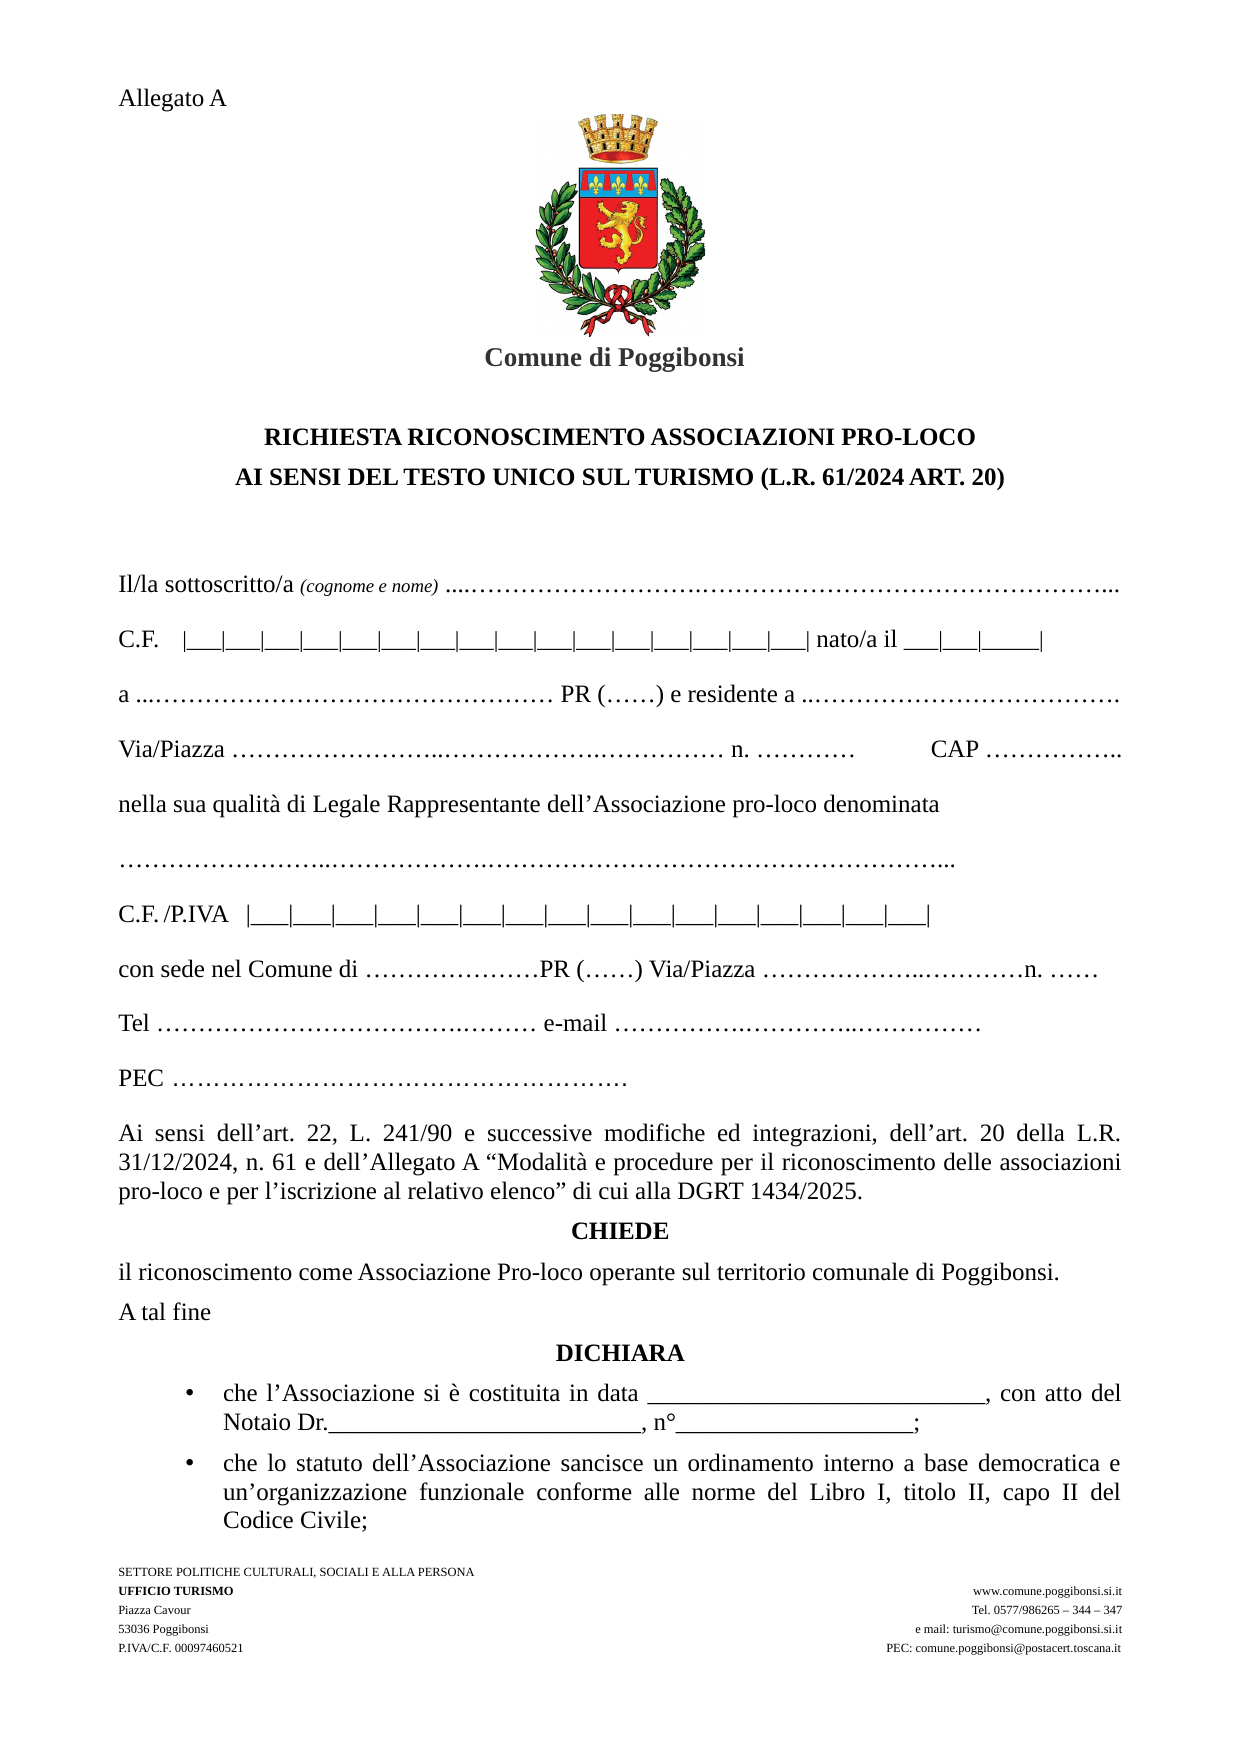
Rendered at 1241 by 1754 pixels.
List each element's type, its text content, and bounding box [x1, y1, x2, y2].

text C.F. |___|___|___|___|___|___|___|___|___|___|___|___|___|___|___|___| nato/a il ___|___|_____| [118, 624, 1122, 653]
list che lo statuto dell’Associazione sancisce un ordinamento interno a base democratica e un’organizzazione funzionale conforme alle norme del Libro I, titolo II, capo II del Codice Civile; [185, 1448, 1122, 1534]
text RICHIESTA RICONOSCIMENTO ASSOCIAZIONI PRO-LOCO [118, 422, 1122, 450]
text A tal fine [118, 1297, 1122, 1326]
text a ...………………………………………… PR (……) e residente a ..………………………………. [118, 679, 1122, 708]
text il riconoscimento come Associazione Pro-loco operante sul territorio comunale di Poggibonsi. [118, 1257, 1122, 1286]
text PEC ………………………………………………. [118, 1063, 1122, 1092]
text DICHIARA [118, 1338, 1122, 1367]
text ……………………..……………….………………………………………………... [118, 844, 1122, 873]
list che l’Associazione si è costituita in data ___________________________, con atto del Notaio Dr._________________________, n°___________________; [185, 1378, 1122, 1436]
text nella sua qualità di Legale Rappresentante dell’Associazione pro-loco denominata [118, 789, 1122, 818]
text AI SENSI DEL TESTO UNICO SUL TURISMO (L.R. 61/2024 ART. 20) [118, 462, 1122, 491]
text Via/Piazza ……………………..……………….…………… n. ………… CAP …………….. [118, 734, 1122, 763]
text Tel ……………………………….……… e-mail …………….…………..…………… [118, 1008, 1122, 1037]
picture [535, 114, 705, 337]
text con sede nel Comune di …………………PR (……) Via/Piazza ………………..…………n. …… [118, 954, 1122, 982]
text C.F. /P.IVA |___|___|___|___|___|___|___|___|___|___|___|___|___|___|___|___| [118, 899, 1122, 927]
text Il/la sottoscritto/a (cognome e nome) ....……………………….…………………………………………... [118, 569, 1122, 598]
text CHIEDE [118, 1216, 1122, 1245]
text Ai sensi dell’art. 22, L. 241/90 e successive modifiche ed integrazioni, dell’art. 20 della L.R. 31/12/2024, n. 61 e dell’Allegato A “Modalità e procedure per il riconoscimento delle associazioni pro-loco e per l’iscrizione al relativo elenco” di cui alla DGRT 1434/2025. [118, 1118, 1122, 1205]
